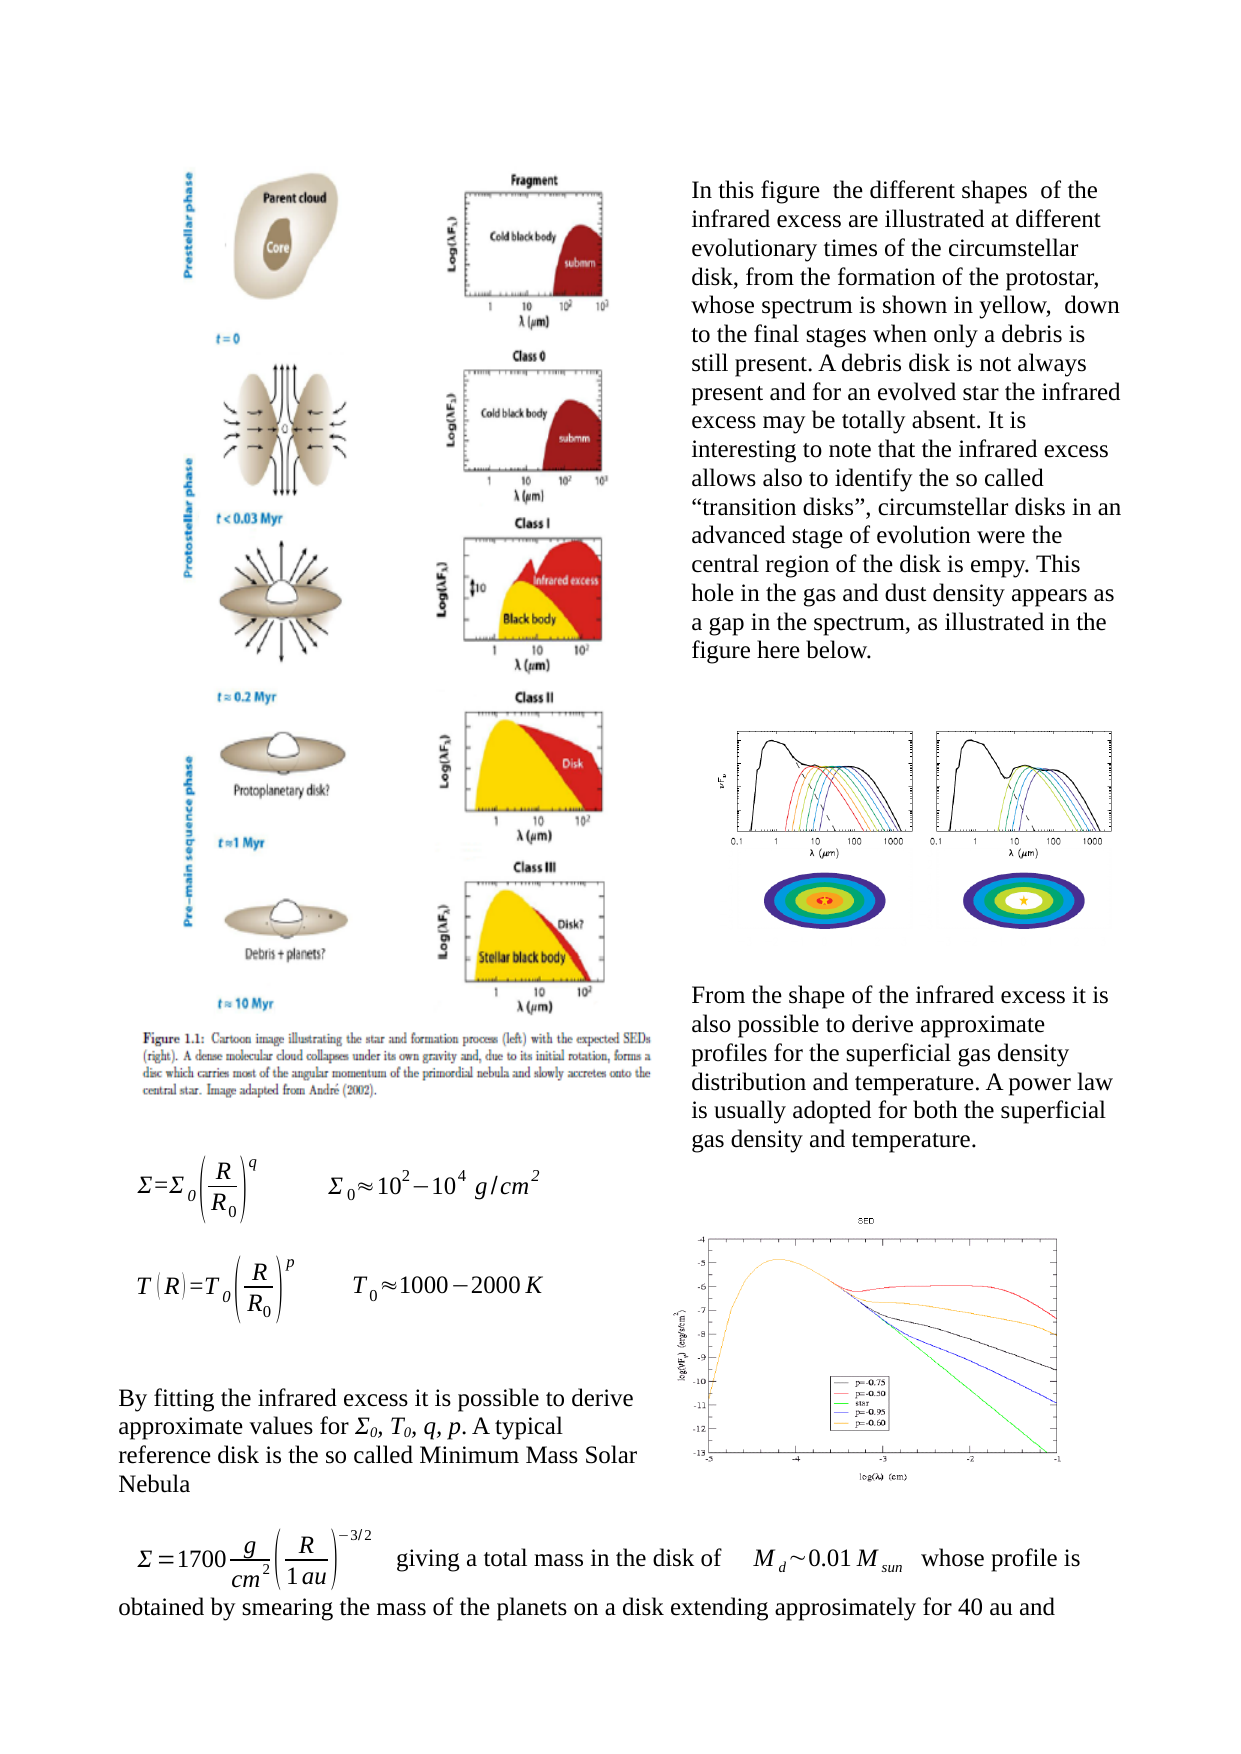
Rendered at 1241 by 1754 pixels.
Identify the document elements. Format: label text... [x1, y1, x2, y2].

text reference disk is the so called Minimum Mass Solar [118, 1440, 656, 1469]
text [1107, 1469, 1122, 1498]
picture [656, 1193, 1107, 1498]
text In this figure the different shapes of the infrared excess are illustrated at different evolutionary times of the circumstellar disk, from the formation of the protostar, whose spectrum is shown in yellow, down to the final stages when only a debris is still present. A debris disk is not always present and for an evolved star the infrared excess may be totally absent. It is interesting to note that the infrared excess allows also to identify the so called “transition disks”, circumstellar disks in an advanced stage of evolution were the central region of the disk is empy. This hole in the gas and dust density appears as a gap in the spectrum, as illustrated in the figure here below. [691, 176, 1122, 664]
text Nebula [118, 1469, 656, 1498]
picture [112, 127, 676, 1143]
text By fitting the infrared excess it is possible to derive [118, 1383, 656, 1411]
text giving a total mass in the disk of whose profile is obtained by smearing the mass of the planets on a disk extending approsimately for 40 au and reconstructing the gas density assuming a dust-to-gas ratio of 0.01 (the classical interstellar value). Recently, on the basis of extrasolar planetary systems, in particular those with packed close to the star planets, more massive disk are assumed (Minimim Mass Extrasolar Nebula, MMEN) with a values of Σ0 5 to 20 times higher thatn the MMSN. [118, 1526, 1122, 1621]
text approximate values for Σ0, T0, q, p. A typical [118, 1411, 656, 1440]
picture [697, 708, 1140, 951]
text From the shape of the infrared excess it is also possible to derive approximate profiles for the superficial gas density distribution and temperature. A power law is usually adopted for both the superficial gas density and temperature. [691, 981, 1122, 1153]
